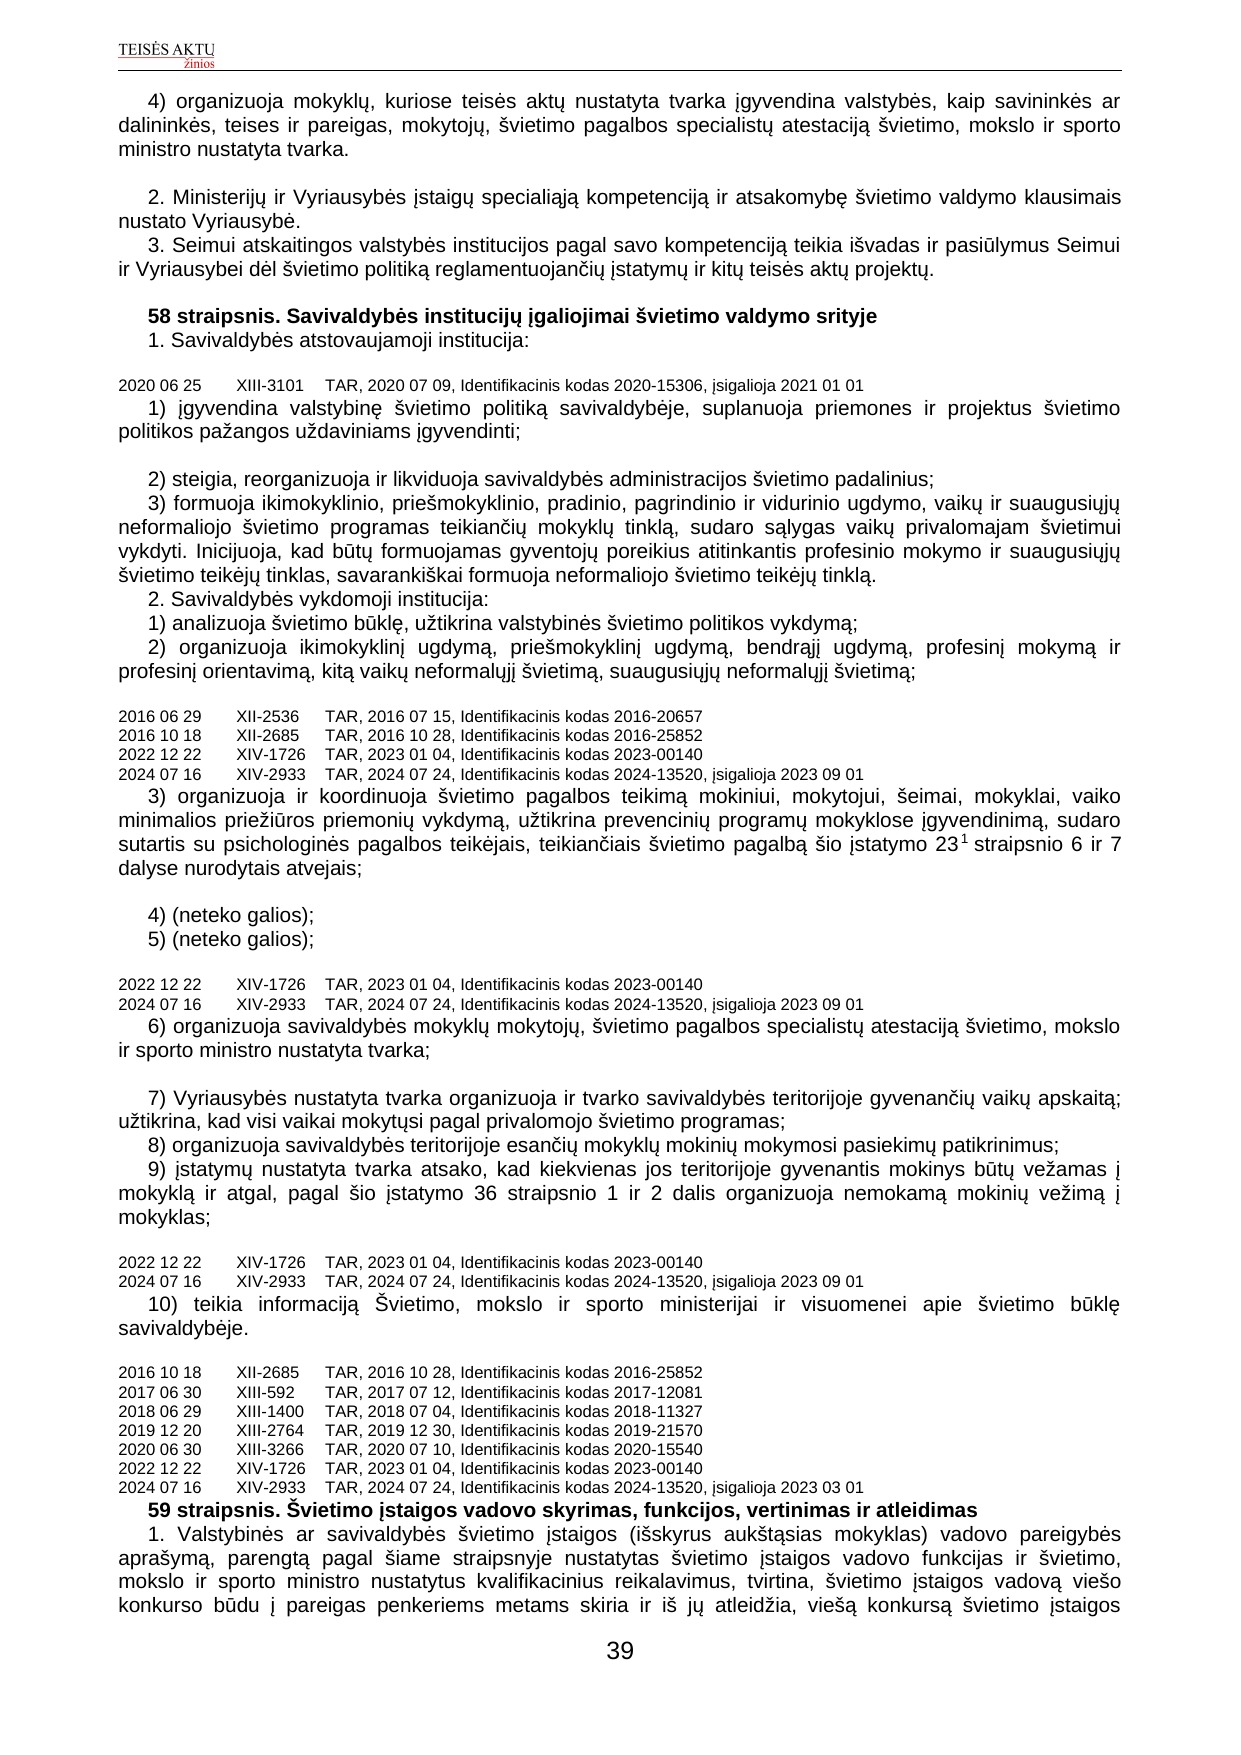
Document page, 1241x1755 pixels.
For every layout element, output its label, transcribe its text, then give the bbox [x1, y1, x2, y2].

text 2. Savivaldybės vykdomoji institucija: [118, 587, 1122, 611]
text 2) steigia, reorganizuoja ir likviduoja savivaldybės administracijos švietimo padalinius; [118, 467, 1122, 491]
text 2024 07 16 XIV-2933 TAR, 2024 07 24, Identifikacinis kodas 2024-13520, įsigalioja 2023 09 01 [118, 1272, 1122, 1291]
text 2022 12 22 XIV-1726 TAR, 2023 01 04, Identifikacinis kodas 2023-00140 [118, 745, 1122, 764]
text 4) (neteko galios); [118, 903, 1122, 927]
text 7) Vyriausybės nustatyta tvarka organizuoja ir tvarko savivaldybės teritorijoje gyvenančių vaikų apskaitą; užtikrina, kad visi vaikai mokytųsi pagal privalomojo švietimo programas; [118, 1085, 1122, 1133]
text 2022 12 22 XIV-1726 TAR, 2023 01 04, Identifikacinis kodas 2023-00140 [118, 1459, 1122, 1478]
text 3) organizuoja ir koordinuoja švietimo pagalbos teikimą mokiniui, mokytojui, šeimai, mokyklai, vaiko minimalios priežiūros priemonių vykdymą, užtikrina prevencinių programų mokyklose įgyvendinimą, sudaro sutartis su psichologinės pagalbos teikėjais, teikiančiais švietimo pagalbą šio įstatymo 231 straipsnio 6 ir 7 dalyse nurodytais atvejais; [118, 783, 1122, 879]
text 2024 07 16 XIV-2933 TAR, 2024 07 24, Identifikacinis kodas 2024-13520, įsigalioja 2023 03 01 [118, 1478, 1122, 1497]
text 1. Savivaldybės atstovaujamoji institucija: [118, 328, 1122, 352]
text 2020 06 25 XIII-3101 TAR, 2020 07 09, Identifikacinis kodas 2020-15306, įsigalioja 2021 01 01 [118, 376, 1122, 395]
text 1) analizuoja švietimo būklę, užtikrina valstybinės švietimo politikos vykdymą; [118, 611, 1122, 635]
text 2017 06 30 XIII-592 TAR, 2017 07 12, Identifikacinis kodas 2017-12081 [118, 1382, 1122, 1402]
text 2016 06 29 XII-2536 TAR, 2016 07 15, Identifikacinis kodas 2016-20657 [118, 707, 1122, 726]
text 5) (neteko galios); [118, 927, 1122, 951]
text 4) organizuoja mokyklų, kuriose teisės aktų nustatyta tvarka įgyvendina valstybės, kaip savininkės ar dalininkės, teises ir pareigas, mokytojų, švietimo pagalbos specialistų atestaciją švietimo, mokslo ir sporto ministro nustatyta tvarka. [118, 89, 1122, 161]
text 8) organizuoja savivaldybės teritorijoje esančių mokyklų mokinių mokymosi pasiekimų patikrinimus; [118, 1133, 1122, 1157]
text 2019 12 20 XIII-2764 TAR, 2019 12 30, Identifikacinis kodas 2019-21570 [118, 1421, 1122, 1440]
text 9) įstatymų nustatyta tvarka atsako, kad kiekvienas jos teritorijoje gyvenantis mokinys būtų vežamas į mokyklą ir atgal, pagal šio įstatymo 36 straipsnio 1 ir 2 dalis organizuoja nemokamą mokinių vežimą į mokyklas; [118, 1157, 1122, 1229]
text 1. Valstybinės ar savivaldybės švietimo įstaigos (išskyrus aukštąsias mokyklas) vadovo pareigybės aprašymą, parengtą pagal šiame straipsnyje nustatytas švietimo įstaigos vadovo funkcijas ir švietimo, mokslo ir sporto ministro nustatytus kvalifikacinius reikalavimus, tvirtina, švietimo įstaigos vadovą viešo konkurso būdu į pareigas penkeriems metams skiria ir iš jų atleidžia, viešą konkursą švietimo įstaigos [118, 1521, 1122, 1617]
text 2018 06 29 XIII-1400 TAR, 2018 07 04, Identifikacinis kodas 2018-11327 [118, 1402, 1122, 1421]
text 3) formuoja ikimokyklinio, priešmokyklinio, pradinio, pagrindinio ir vidurinio ugdymo, vaikų ir suaugusiųjų neformaliojo švietimo programas teikiančių mokyklų tinklą, sudaro sąlygas vaikų privalomajam švietimui vykdyti. Inicijuoja, kad būtų formuojamas gyventojų poreikius atitinkantis profesinio mokymo ir suaugusiųjų švietimo teikėjų tinklas, savarankiškai formuoja neformaliojo švietimo teikėjų tinklą. [118, 491, 1122, 587]
text 2016 10 18 XII-2685 TAR, 2016 10 28, Identifikacinis kodas 2016-25852 [118, 726, 1122, 745]
text 2024 07 16 XIV-2933 TAR, 2024 07 24, Identifikacinis kodas 2024-13520, įsigalioja 2023 09 01 [118, 764, 1122, 783]
text 2024 07 16 XIV-2933 TAR, 2024 07 24, Identifikacinis kodas 2024-13520, įsigalioja 2023 09 01 [118, 994, 1122, 1013]
text 2016 10 18 XII-2685 TAR, 2016 10 28, Identifikacinis kodas 2016-25852 [118, 1363, 1122, 1382]
text 59 straipsnis. Švietimo įstaigos vadovo skyrimas, funkcijos, vertinimas ir atleidimas [118, 1497, 1122, 1521]
text 10) teikia informaciją Švietimo, mokslo ir sporto ministerijai ir visuomenei apie švietimo būklę savivaldybėje. [118, 1291, 1122, 1339]
text 58 straipsnis. Savivaldybės institucijų įgaliojimai švietimo valdymo srityje [118, 304, 1122, 328]
text 2022 12 22 XIV-1726 TAR, 2023 01 04, Identifikacinis kodas 2023-00140 [118, 1253, 1122, 1272]
text 2) organizuoja ikimokyklinį ugdymą, priešmokyklinį ugdymą, bendrąjį ugdymą, profesinį mokymą ir profesinį orientavimą, kitą vaikų neformalųjį švietimą, suaugusiųjų neformalųjį švietimą; [118, 635, 1122, 683]
text 3. Seimui atskaitingos valstybės institucijos pagal savo kompetenciją teikia išvadas ir pasiūlymus Seimui ir Vyriausybei dėl švietimo politiką reglamentuojančių įstatymų ir kitų teisės aktų projektų. [118, 232, 1122, 280]
text 2. Ministerijų ir Vyriausybės įstaigų specialiąją kompetenciją ir atsakomybę švietimo valdymo klausimais nustato Vyriausybė. [118, 184, 1122, 232]
text 6) organizuoja savivaldybės mokyklų mokytojų, švietimo pagalbos specialistų atestaciją švietimo, mokslo ir sporto ministro nustatyta tvarka; [118, 1013, 1122, 1061]
text 2022 12 22 XIV-1726 TAR, 2023 01 04, Identifikacinis kodas 2023-00140 [118, 975, 1122, 994]
text 1) įgyvendina valstybinę švietimo politiką savivaldybėje, suplanuoja priemones ir projektus švietimo politikos pažangos uždaviniams įgyvendinti; [118, 395, 1122, 443]
text 2020 06 30 XIII-3266 TAR, 2020 07 10, Identifikacinis kodas 2020-15540 [118, 1440, 1122, 1459]
